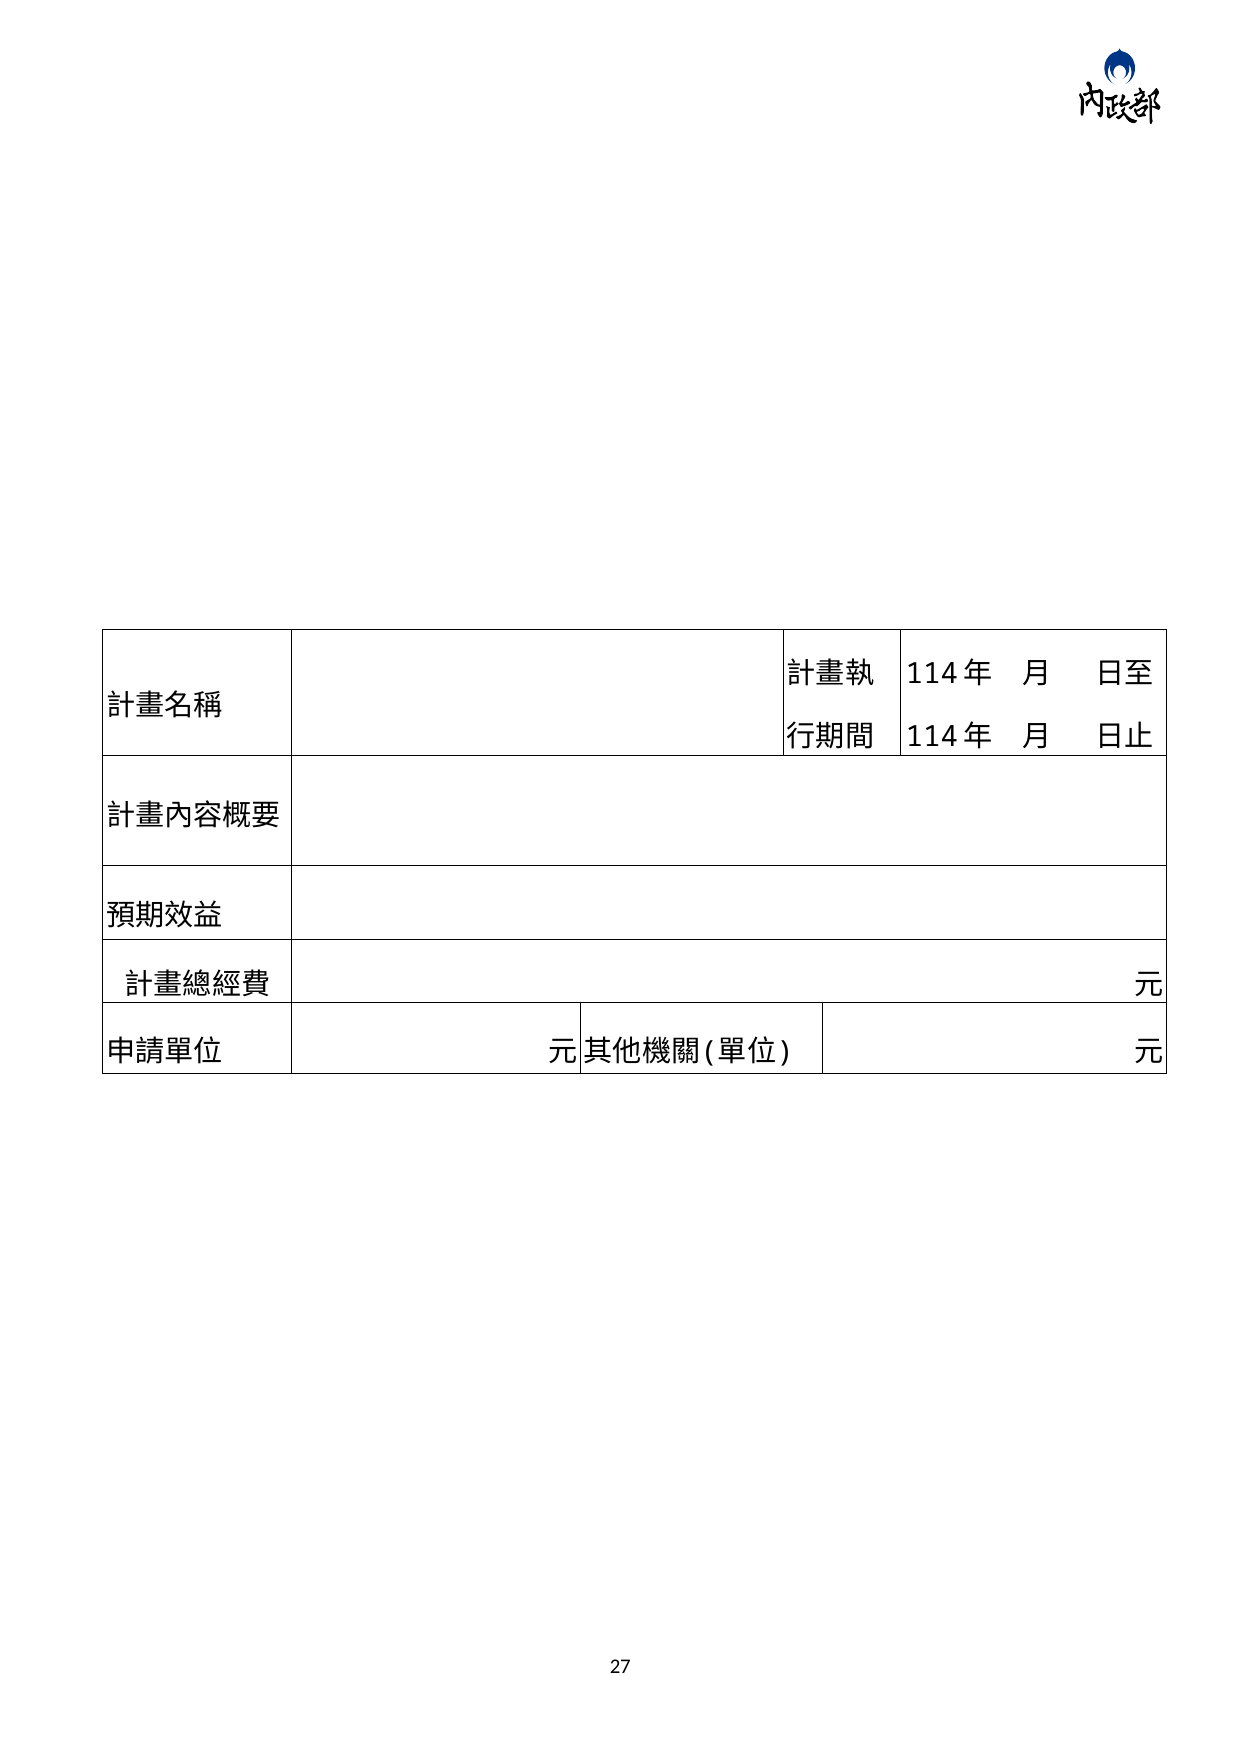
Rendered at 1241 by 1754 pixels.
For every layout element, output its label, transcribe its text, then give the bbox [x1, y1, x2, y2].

table_cell 計畫總經費 [103, 940, 291, 1002]
table_cell 元 [292, 940, 1166, 1002]
table_cell 元 [823, 1003, 1166, 1073]
table_cell 114年 月 日至 114年 月 日止 [901, 630, 1166, 754]
table_cell 計畫名稱 [103, 630, 291, 754]
table_cell [292, 630, 783, 754]
table_cell [292, 756, 1166, 865]
table_cell 預期效益 [103, 866, 291, 939]
table_cell 計畫內容概要 [103, 756, 291, 865]
table_cell [292, 866, 1166, 939]
table_cell 申請單位 [103, 1003, 291, 1073]
table_cell 計畫執行期間 [784, 630, 900, 754]
table_cell 元 [292, 1003, 580, 1073]
table_cell 其他機關(單位) [581, 1003, 822, 1073]
